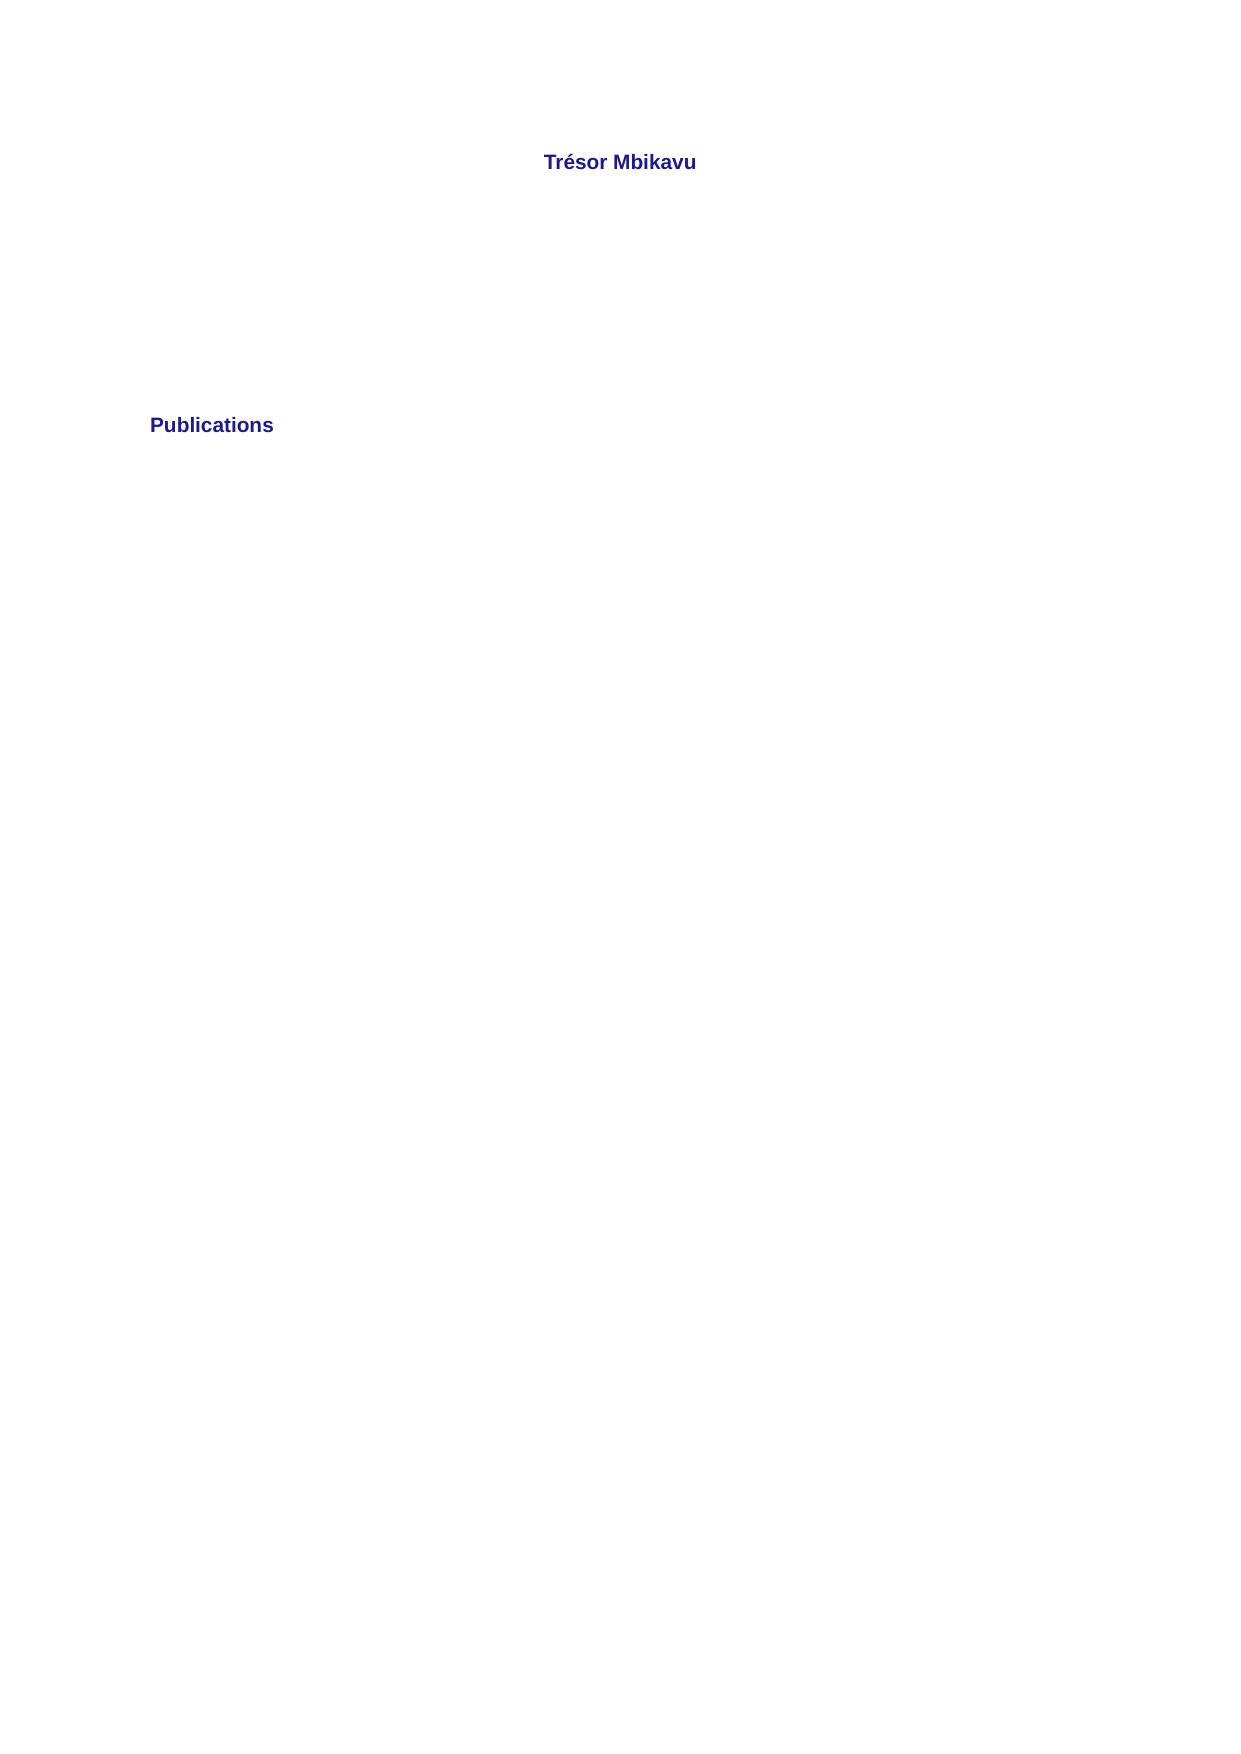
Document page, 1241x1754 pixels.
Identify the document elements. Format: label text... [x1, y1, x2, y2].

subtitle Trésor Mbikavu [150, 150, 1090, 174]
subtitle Publications [150, 412, 1090, 436]
